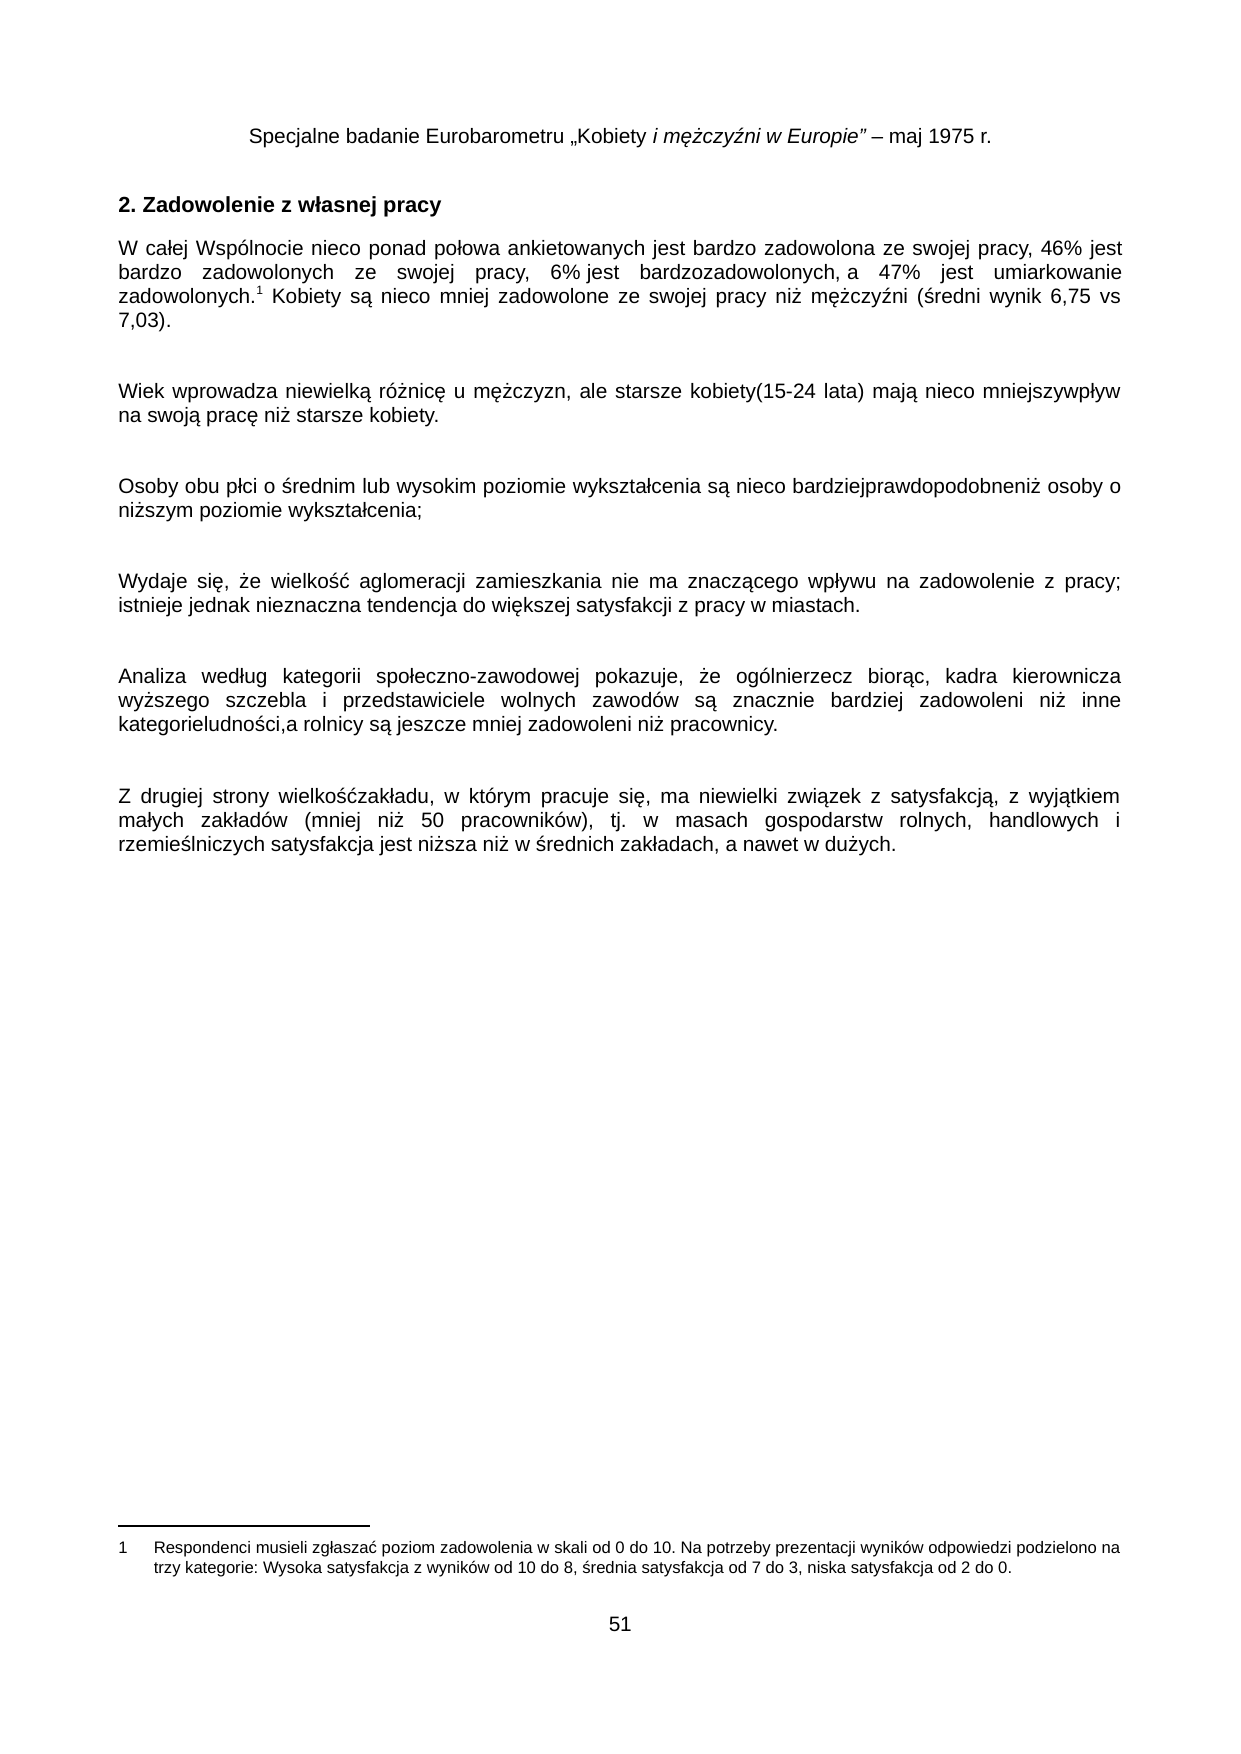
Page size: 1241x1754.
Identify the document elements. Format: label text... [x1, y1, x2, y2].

text Wydaje się, że wielkość aglomeracji zamieszkania nie ma znaczącego wpływu na zadowolenie z pracy; istnieje jednak nieznaczna tendencja do większej satysfakcji z pracy w miastach. [118, 569, 1122, 617]
text Wiek wprowadza niewielką różnicę u mężczyzn, ale starsze kobiety(15-24 lata) mają nieco mniejszywpływ na swoją pracę niż starsze kobiety. [118, 379, 1122, 427]
subtitle 2. Zadowolenie z własnej pracy [118, 192, 1122, 217]
text Respondenci musieli zgłaszać poziom zadowolenia w skali od 0 do 10. Na potrzeby prezentacji wyników odpowiedzi podzielono na trzy kategorie: Wysoka satysfakcja z wyników od 10 do 8, średnia satysfakcja od 7 do 3, niska satysfakcja od 2 do 0. [118, 1538, 1122, 1577]
text Z drugiej strony wielkośćzakładu, w którym pracuje się, ma niewielki związek z satysfakcją, z wyjątkiem małych zakładów (mniej niż 50 pracowników), tj. w masach gospodarstw rolnych, handlowych i rzemieślniczych satysfakcja jest niższa niż w średnich zakładach, a nawet w dużych. [118, 783, 1122, 855]
text Analiza według kategorii społeczno-zawodowej pokazuje, że ogólnierzecz biorąc, kadra kierownicza wyższego szczebla i przedstawiciele wolnych zawodów są znacznie bardziej zadowoleni niż inne kategorieludności,a rolnicy są jeszcze mniej zadowoleni niż pracownicy. [118, 664, 1122, 736]
text Osoby obu płci o średnim lub wysokim poziomie wykształcenia są nieco bardziejprawdopodobneniż osoby o niższym poziomie wykształcenia; [118, 474, 1122, 522]
text W całej Wspólnocie nieco ponad połowa ankietowanych jest bardzo zadowolona ze swojej pracy, 46% jest bardzo zadowolonych ze swojej pracy, 6% jest bardzozadowolonych, a 47% jest umiarkowanie zadowolonych. Kobiety są nieco mniej zadowolone ze swojej pracy niż mężczyźni (średni wynik 6,75 vs 7,03). [118, 236, 1122, 331]
